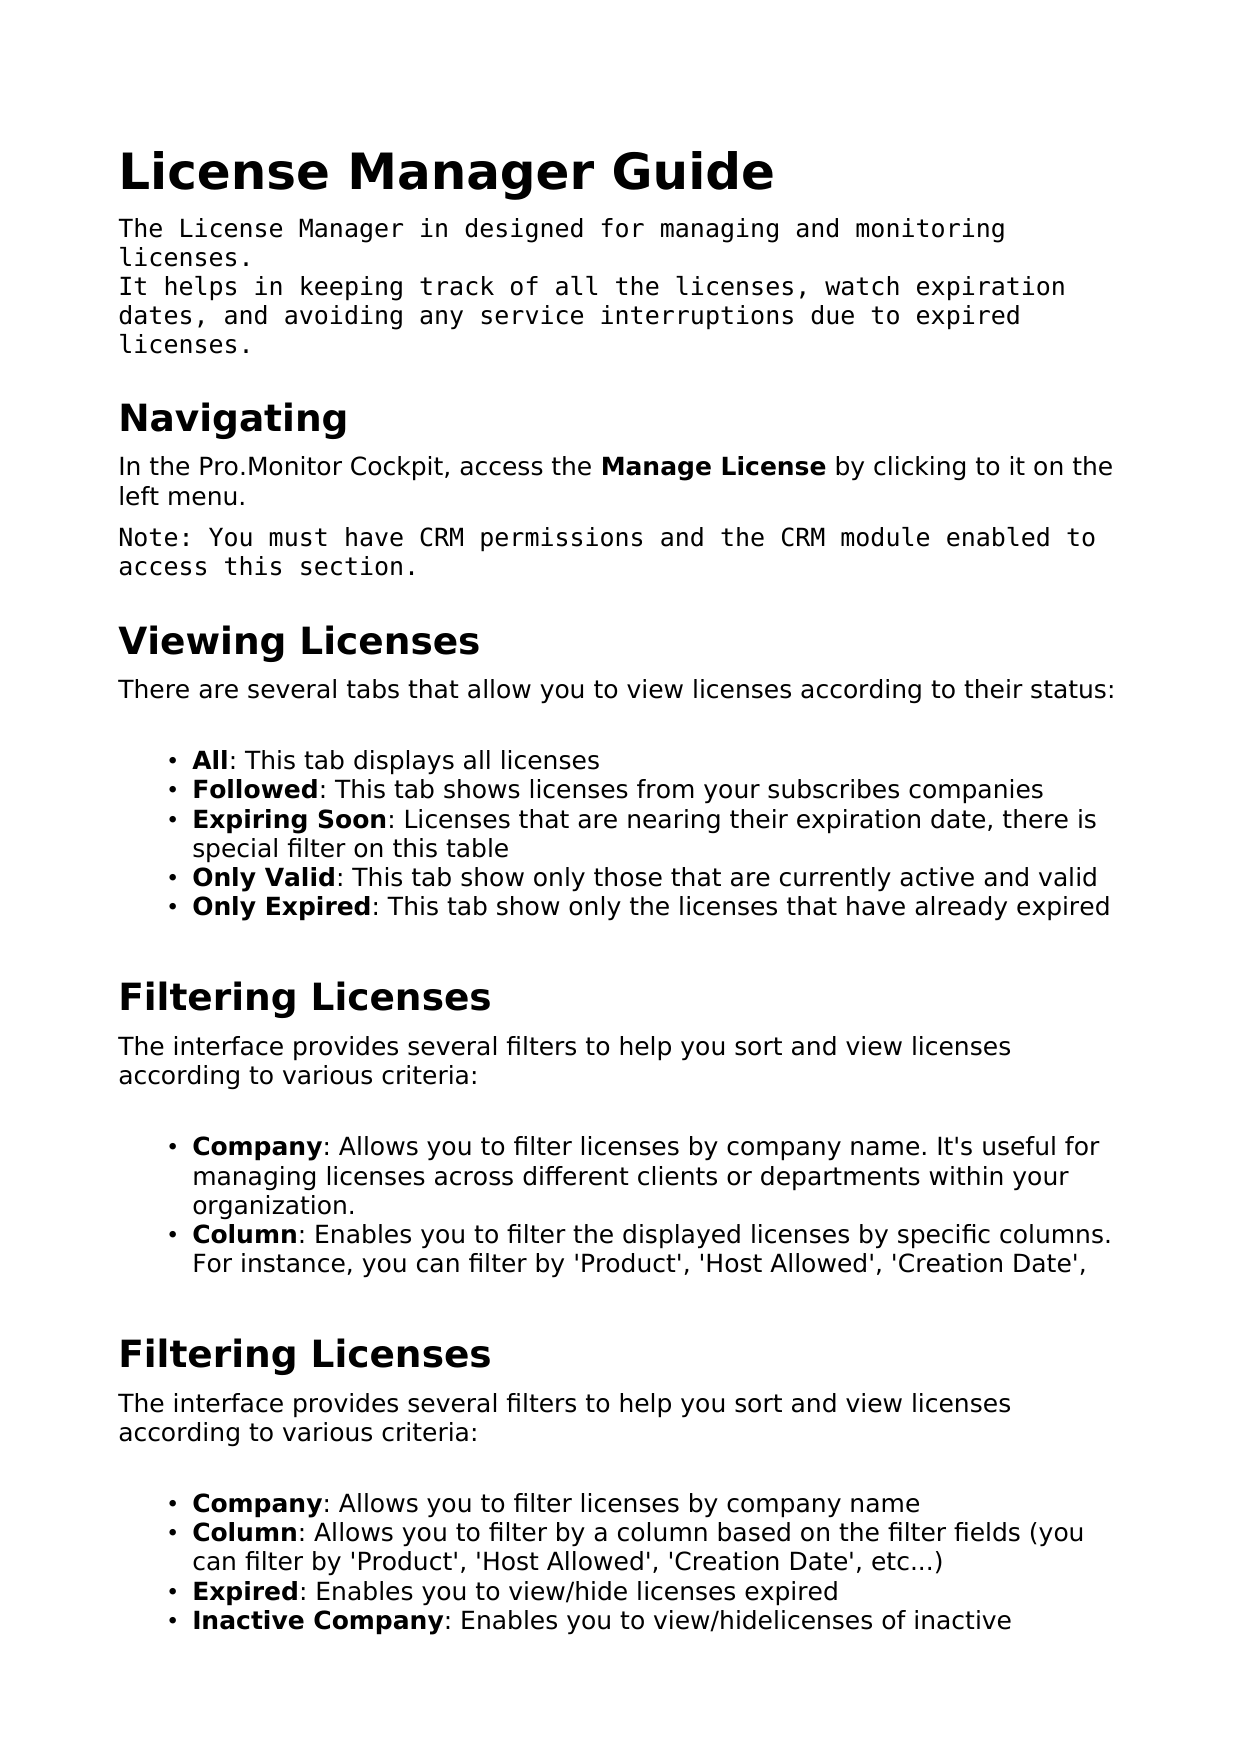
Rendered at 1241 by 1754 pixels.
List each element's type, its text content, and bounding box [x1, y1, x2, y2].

list Expired: Enables you to view/hide licenses expired [177, 1577, 1122, 1606]
text The License Manager in designed for managing and monitoring licenses. It helps in keeping track of all the licenses, watch expiration dates, and avoiding any service interruptions due to expired licenses. [118, 214, 1122, 360]
subtitle Filtering Licenses [118, 1333, 1122, 1376]
list All: This tab displays all licenses [177, 747, 1122, 776]
subtitle License Manager Guide [118, 143, 1122, 201]
text There are several tabs that allow you to view licenses according to their status: [118, 675, 1122, 704]
list Only Valid: This tab show only those that are currently active and valid [177, 863, 1122, 892]
text The interface provides several filters to help you sort and view licenses according to various criteria: [118, 1032, 1122, 1091]
subtitle Filtering Licenses [118, 976, 1122, 1020]
list Column: Enables you to filter the displayed licenses by specific columns. For instance, you can filter by 'Product', 'Host Allowed', 'Creation Date', [177, 1220, 1122, 1278]
list Company: Allows you to filter licenses by company name. It's useful for managing licenses across different clients or departments within your organization. [177, 1132, 1122, 1220]
list Followed: This tab shows licenses from your subscribes companies [177, 776, 1122, 805]
list Column: Allows you to filter by a column based on the filter fields (you can filter by 'Product', 'Host Allowed', 'Creation Date', etc...) [177, 1518, 1122, 1577]
subtitle Navigating [118, 396, 1122, 440]
list Only Expired: This tab show only the licenses that have already expired [177, 892, 1122, 922]
text Note: You must have CRM permissions and the CRM module enabled to access this section. [118, 523, 1122, 582]
list Expiring Soon: Licenses that are nearing their expiration date, there is special filter on this table [177, 805, 1122, 863]
list Company: Allows you to filter licenses by company name [177, 1489, 1122, 1518]
subtitle Viewing Licenses [118, 619, 1122, 663]
text In the Pro.Monitor Cockpit, access the Manage License by clicking to it on the left menu. [118, 453, 1122, 511]
list Inactive Company: Enables you to view/hidelicenses of inactive [177, 1606, 1122, 1635]
text The interface provides several filters to help you sort and view licenses according to various criteria: [118, 1389, 1122, 1447]
